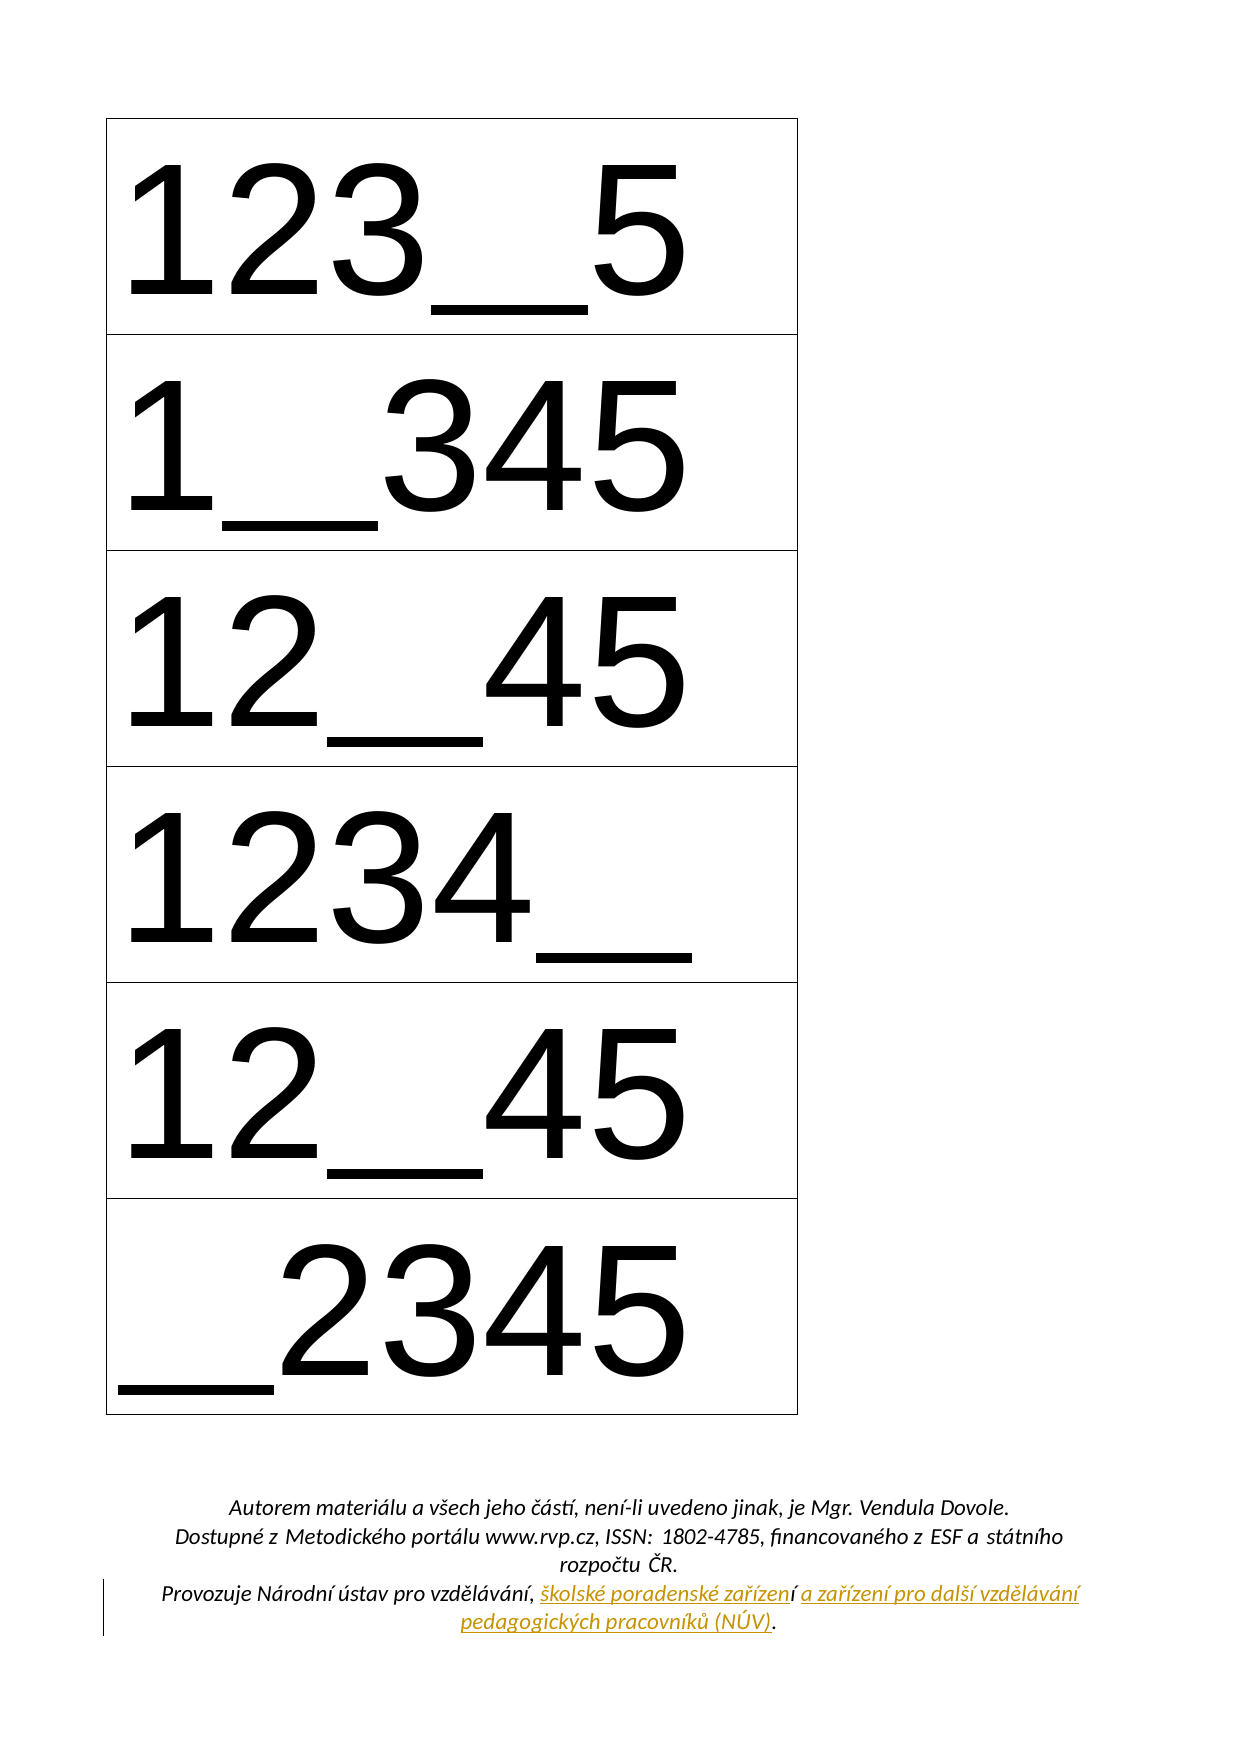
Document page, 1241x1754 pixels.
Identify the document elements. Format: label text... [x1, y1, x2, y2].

table_cell 2345 [107, 1199, 797, 1414]
table_cell 12 45 [107, 551, 797, 766]
table_cell 1 345 [107, 335, 797, 550]
table_cell 1234 [107, 767, 797, 982]
table_cell 123 5 [107, 119, 797, 334]
table_cell 12 45 [107, 983, 797, 1198]
